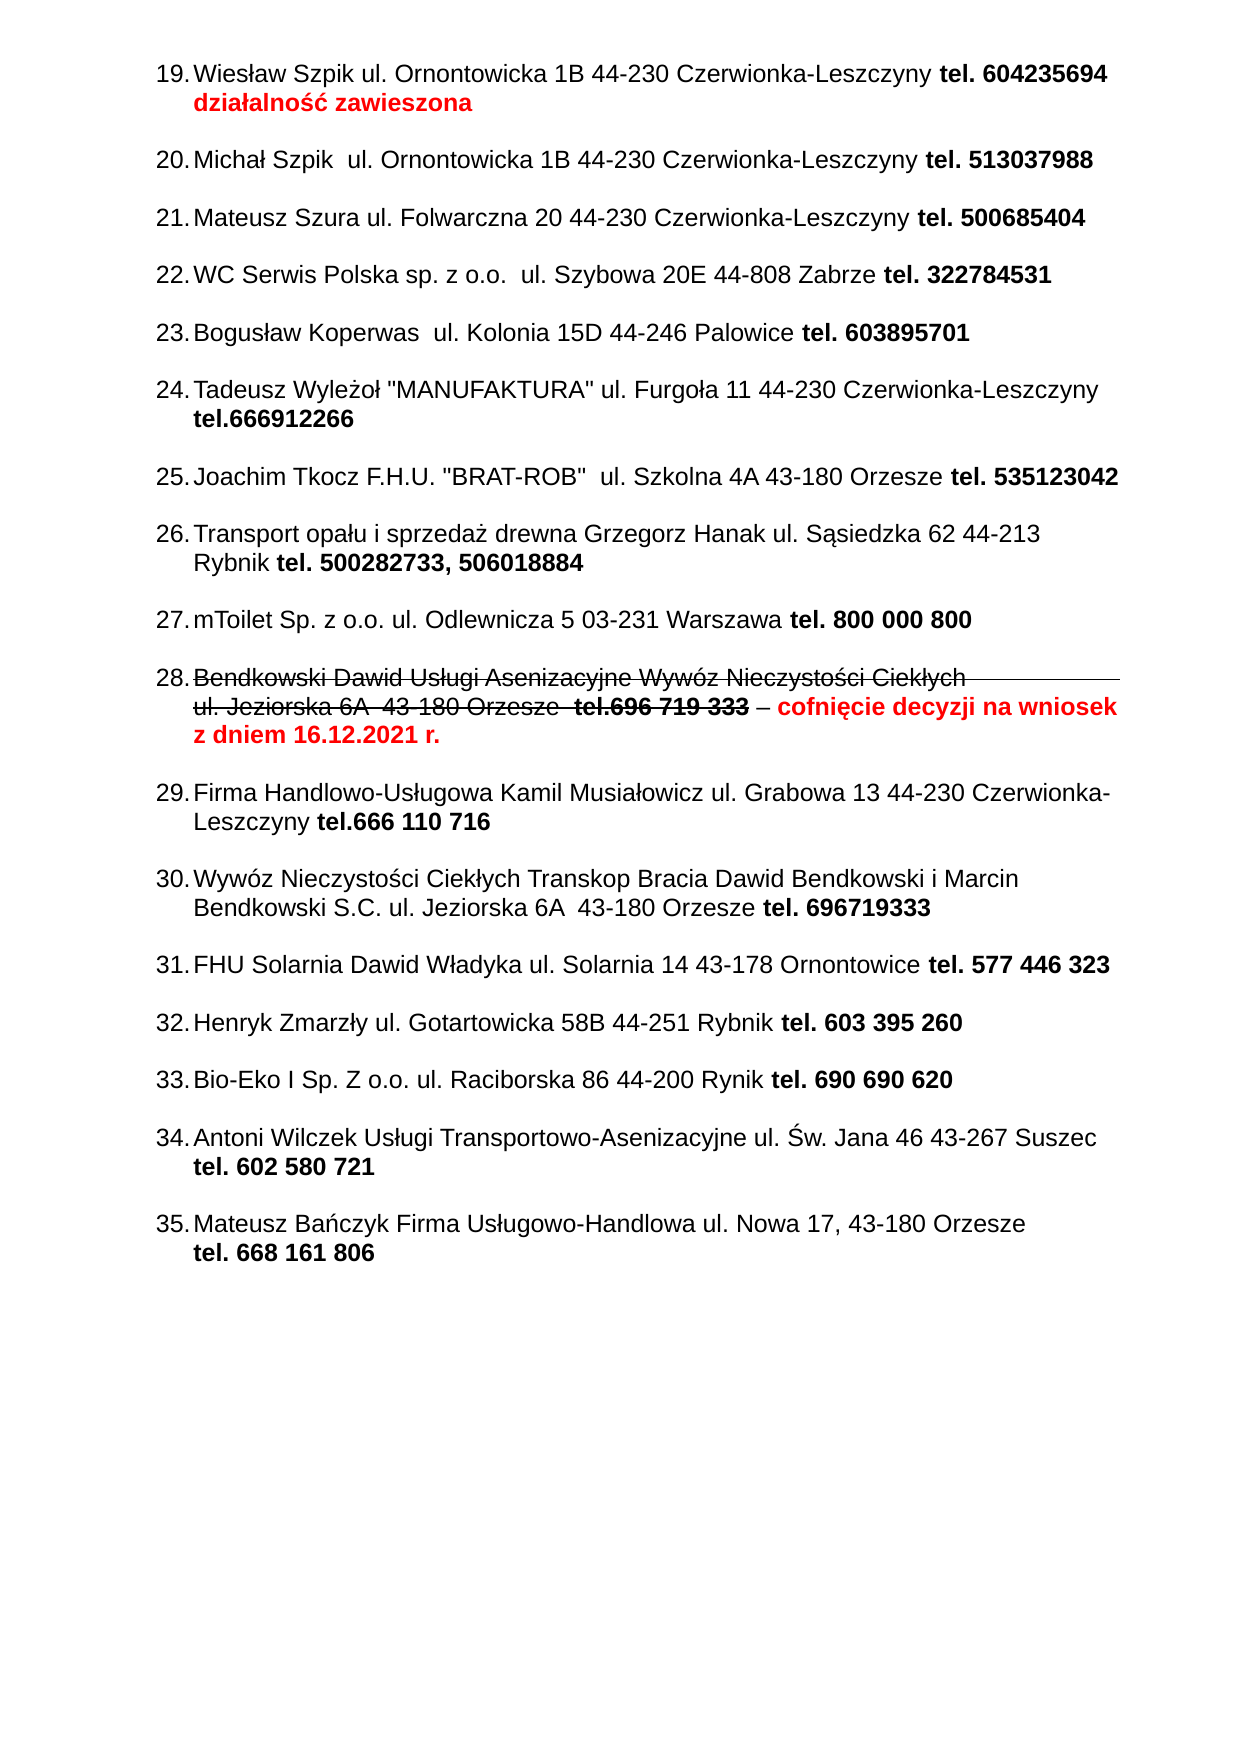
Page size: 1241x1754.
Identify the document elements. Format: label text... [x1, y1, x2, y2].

list Bogusław Koperwas ul. Kolonia 15D 44-246 Palowice tel. 603895701 [156, 318, 1122, 347]
list Wywóz Nieczystości Ciekłych Transkop Bracia Dawid Bendkowski i Marcin Bendkowski S.C. ul. Jeziorska 6A 43-180 Orzesze tel. 696719333 [156, 864, 1122, 922]
list Antoni Wilczek Usługi Transportowo-Asenizacyjne ul. Św. Jana 46 43-267 Suszec tel. 602 580 721 [156, 1123, 1122, 1180]
list działalność zawieszona [156, 88, 1122, 117]
list Wiesław Szpik ul. Ornontowicka 1B 44-230 Czerwionka-Leszczyny tel. 604235694 [156, 59, 1122, 88]
list Mateusz Szura ul. Folwarczna 20 44-230 Czerwionka-Leszczyny tel. 500685404 [156, 203, 1122, 232]
list Mateusz Bańczyk Firma Usługowo-Handlowa ul. Nowa 17, 43-180 Orzesze tel. 668 161 806 [156, 1209, 1122, 1267]
list FHU Solarnia Dawid Władyka ul. Solarnia 14 43-178 Ornontowice tel. 577 446 323 [156, 950, 1122, 979]
list WC Serwis Polska sp. z o.o. ul. Szybowa 20E 44-808 Zabrze tel. 322784531 [156, 260, 1122, 289]
list Tadeusz Wyleżoł "MANUFAKTURA" ul. Furgoła 11 44-230 Czerwionka-Leszczyny tel.666912266 [156, 375, 1122, 433]
list Bio-Eko I Sp. Z o.o. ul. Raciborska 86 44-200 Rynik tel. 690 690 620 [156, 1065, 1122, 1094]
list Michał Szpik ul. Ornontowicka 1B 44-230 Czerwionka-Leszczyny tel. 513037988 [156, 145, 1122, 174]
list Henryk Zmarzły ul. Gotartowicka 58B 44-251 Rybnik tel. 603 395 260 [156, 1008, 1122, 1037]
list mToilet Sp. z o.o. ul. Odlewnicza 5 03-231 Warszawa tel. 800 000 800 [156, 605, 1122, 634]
list Joachim Tkocz F.H.U. "BRAT-ROB" ul. Szkolna 4A 43-180 Orzesze tel. 535123042 [156, 462, 1122, 490]
list Transport opału i sprzedaż drewna Grzegorz Hanak ul. Sąsiedzka 62 44-213 Rybnik tel. 500282733, 506018884 [156, 519, 1122, 577]
list Bendkowski Dawid Usługi Asenizacyjne Wywóz Nieczystości Ciekłych ul. Jeziorska 6A 43-180 Orzesze tel.696 719 333 – cofnięcie decyzji na wniosek z dniem 16.12.2021 r. [156, 663, 1122, 749]
list Firma Handlowo-Usługowa Kamil Musiałowicz ul. Grabowa 13 44-230 Czerwionka-Leszczyny tel.666 110 716 [156, 778, 1122, 835]
